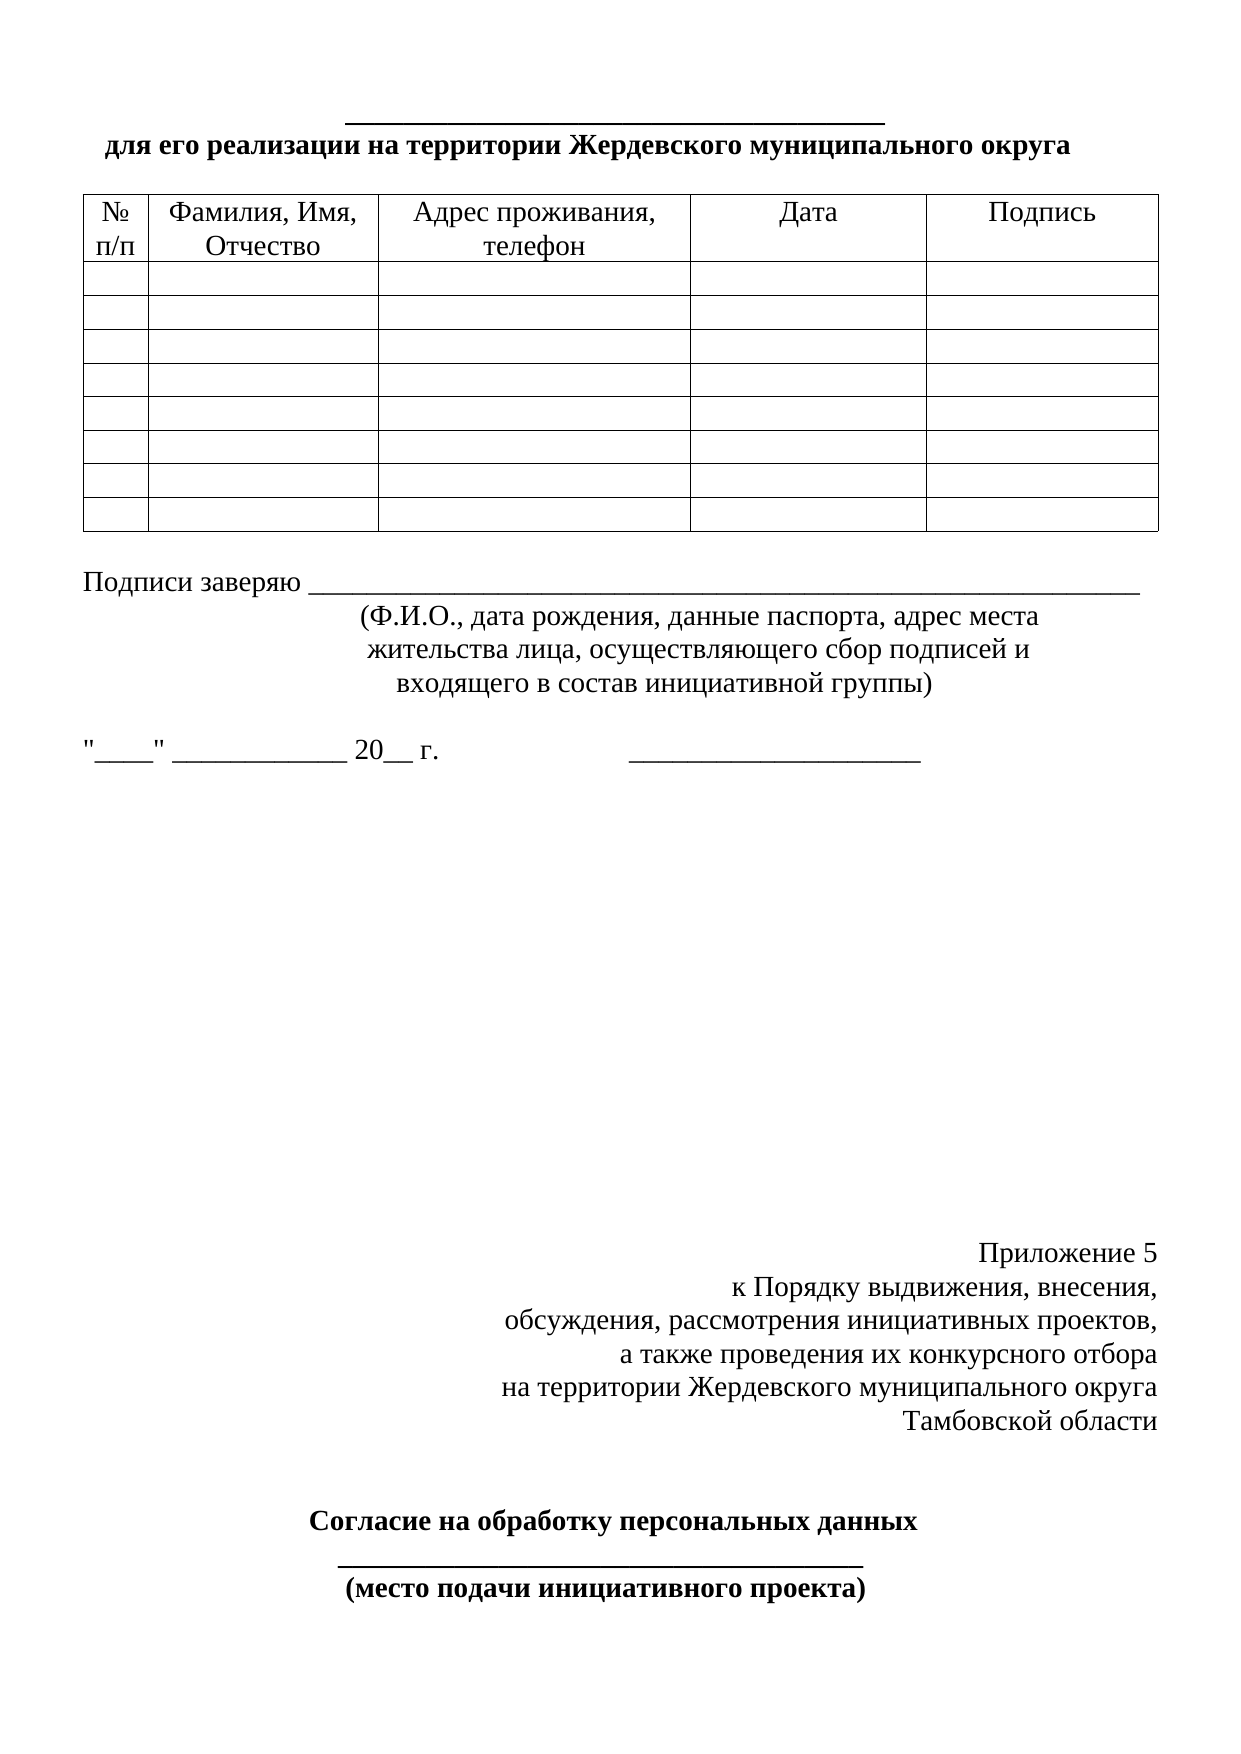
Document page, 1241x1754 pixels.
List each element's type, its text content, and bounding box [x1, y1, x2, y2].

table_cell [691, 397, 926, 430]
table_cell [149, 464, 378, 497]
table_header № п/п [84, 195, 148, 261]
table_cell [691, 296, 926, 329]
table_cell [84, 464, 148, 497]
table_cell [149, 431, 378, 463]
text на территории Жердевского муниципального округа [83, 1369, 1157, 1403]
table_cell [927, 262, 1158, 295]
table_cell [379, 397, 690, 430]
table_cell [149, 397, 378, 430]
text (Ф.И.О., дата рождения, данные паспорта, адрес места [83, 598, 1157, 631]
table_cell [149, 498, 378, 531]
table_cell [379, 364, 690, 396]
table_header Адрес проживания, телефон [379, 195, 690, 261]
table_cell [379, 296, 690, 329]
text входящего в состав инициативной группы) [83, 665, 1157, 698]
table_cell [927, 330, 1158, 363]
table_cell [379, 464, 690, 497]
table_cell [927, 364, 1158, 396]
text жительства лица, осуществляющего сбор подписей и [83, 631, 1157, 665]
text Подписи заверяю _________________________________________________________ [83, 564, 1157, 598]
table_cell [927, 296, 1158, 329]
table_cell [691, 498, 926, 531]
text а также проведения их конкурсного отбора [83, 1336, 1157, 1369]
text (место подачи инициативного проекта) [83, 1571, 1157, 1604]
table_cell [927, 397, 1158, 430]
text ____________________________________ [83, 1537, 1157, 1571]
table_cell [691, 431, 926, 463]
text _____________________________________ [83, 94, 1157, 127]
table_cell [84, 364, 148, 396]
table_cell [379, 262, 690, 295]
text для его реализации на территории Жердевского муниципального округа [83, 127, 1157, 161]
table_cell [691, 330, 926, 363]
table_cell [379, 330, 690, 363]
text Приложение 5 [83, 1235, 1157, 1269]
text "____" ____________ 20__ г. ____________________ [83, 732, 1157, 766]
table_cell [927, 498, 1158, 531]
table_cell [379, 431, 690, 463]
table_cell [84, 296, 148, 329]
table_cell [84, 262, 148, 295]
text к Порядку выдвижения, внесения, [83, 1269, 1157, 1302]
table_cell [149, 330, 378, 363]
table_cell [84, 397, 148, 430]
table_cell [84, 498, 148, 531]
table_cell [84, 431, 148, 463]
table_cell [84, 330, 148, 363]
table_cell [927, 431, 1158, 463]
text обсуждения, рассмотрения инициативных проектов, [83, 1302, 1157, 1336]
text Тамбовской области [83, 1403, 1157, 1436]
table_cell [149, 364, 378, 396]
table_cell [379, 498, 690, 531]
table_cell [691, 262, 926, 295]
text Согласие на обработку персональных данных [83, 1503, 1157, 1537]
table_cell [149, 296, 378, 329]
table_cell [691, 364, 926, 396]
table_cell [691, 464, 926, 497]
table_cell [149, 262, 378, 295]
table_header Дата [691, 195, 926, 261]
table_header Подпись [927, 195, 1158, 261]
table_cell [927, 464, 1158, 497]
table_header Фамилия, Имя, Отчество [149, 195, 378, 261]
